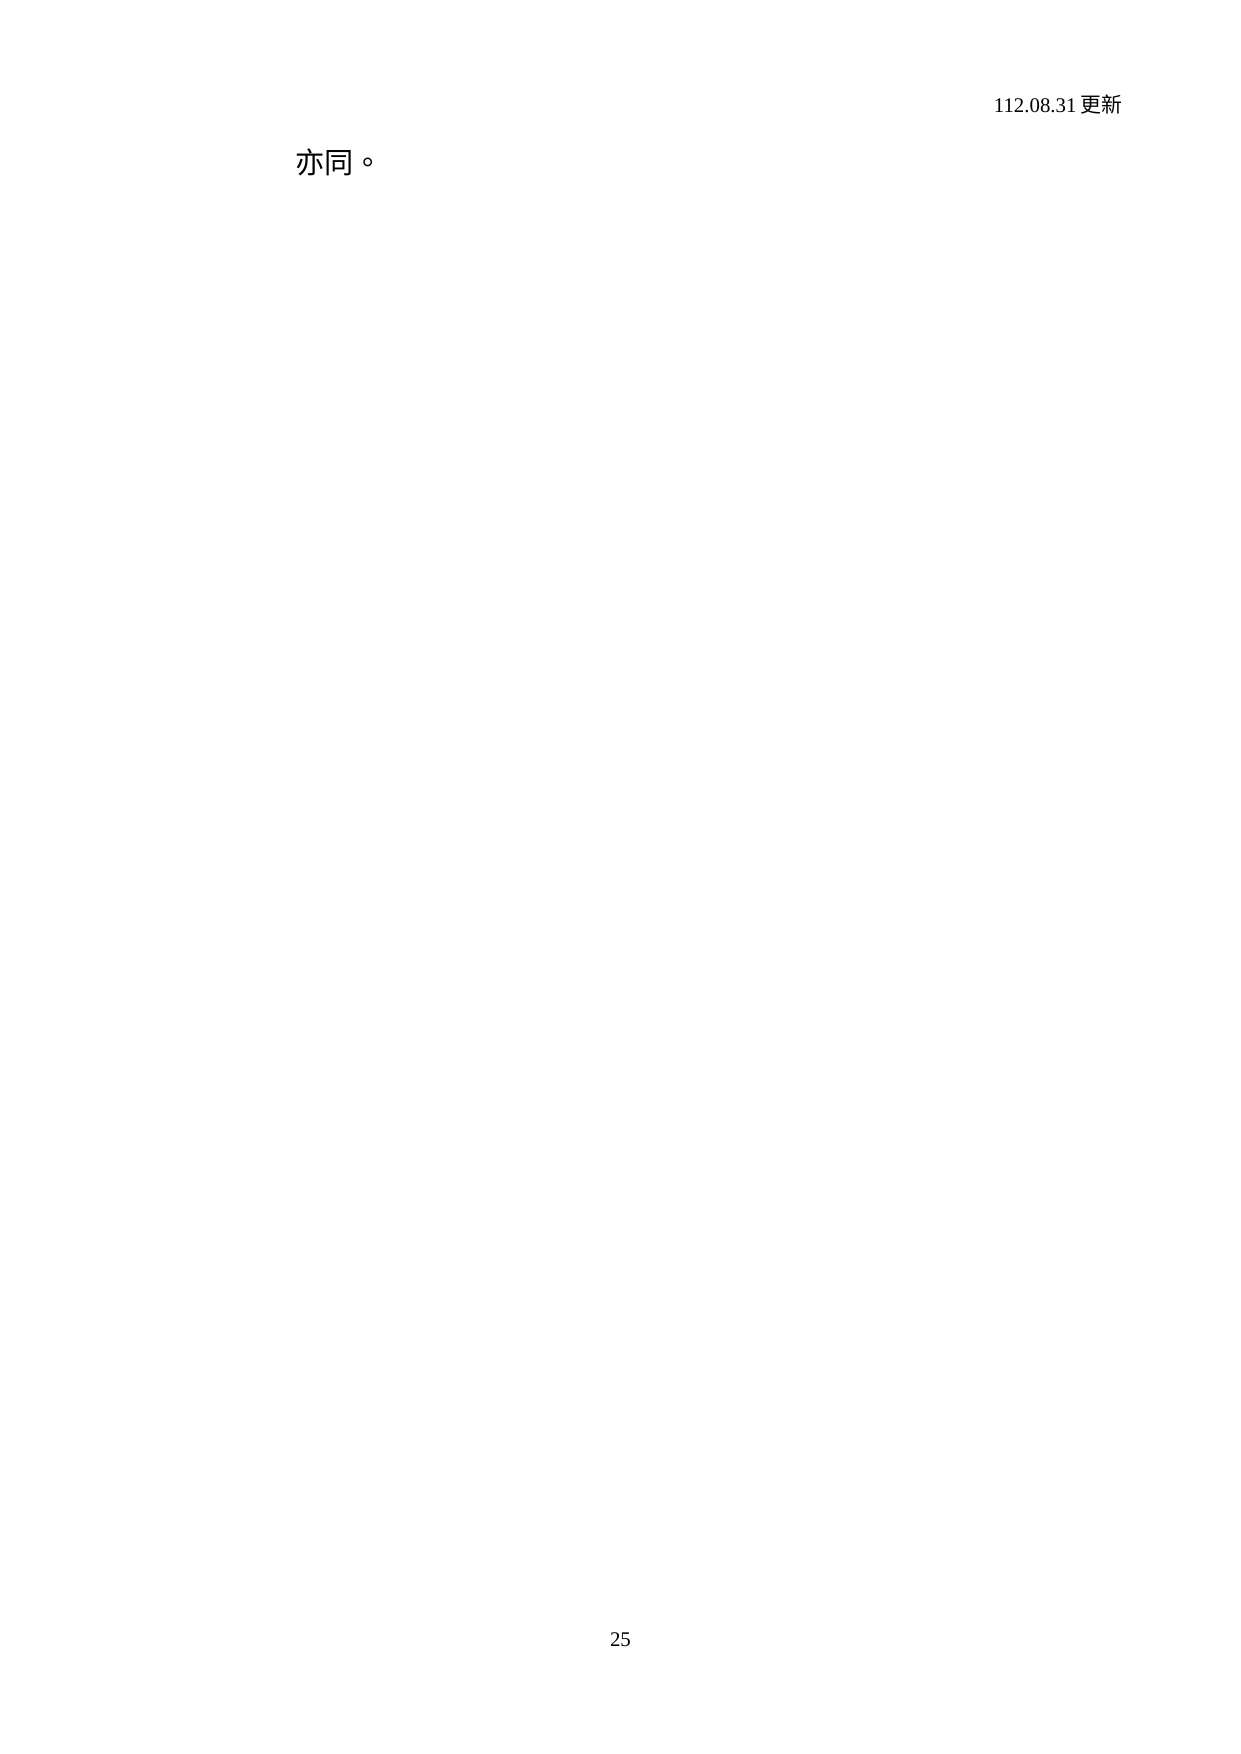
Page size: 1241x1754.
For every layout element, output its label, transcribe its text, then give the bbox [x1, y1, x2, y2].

list 本章程經社員大會通過，報經主管機關登記後施行，修正時亦同。 [118, 123, 1122, 198]
